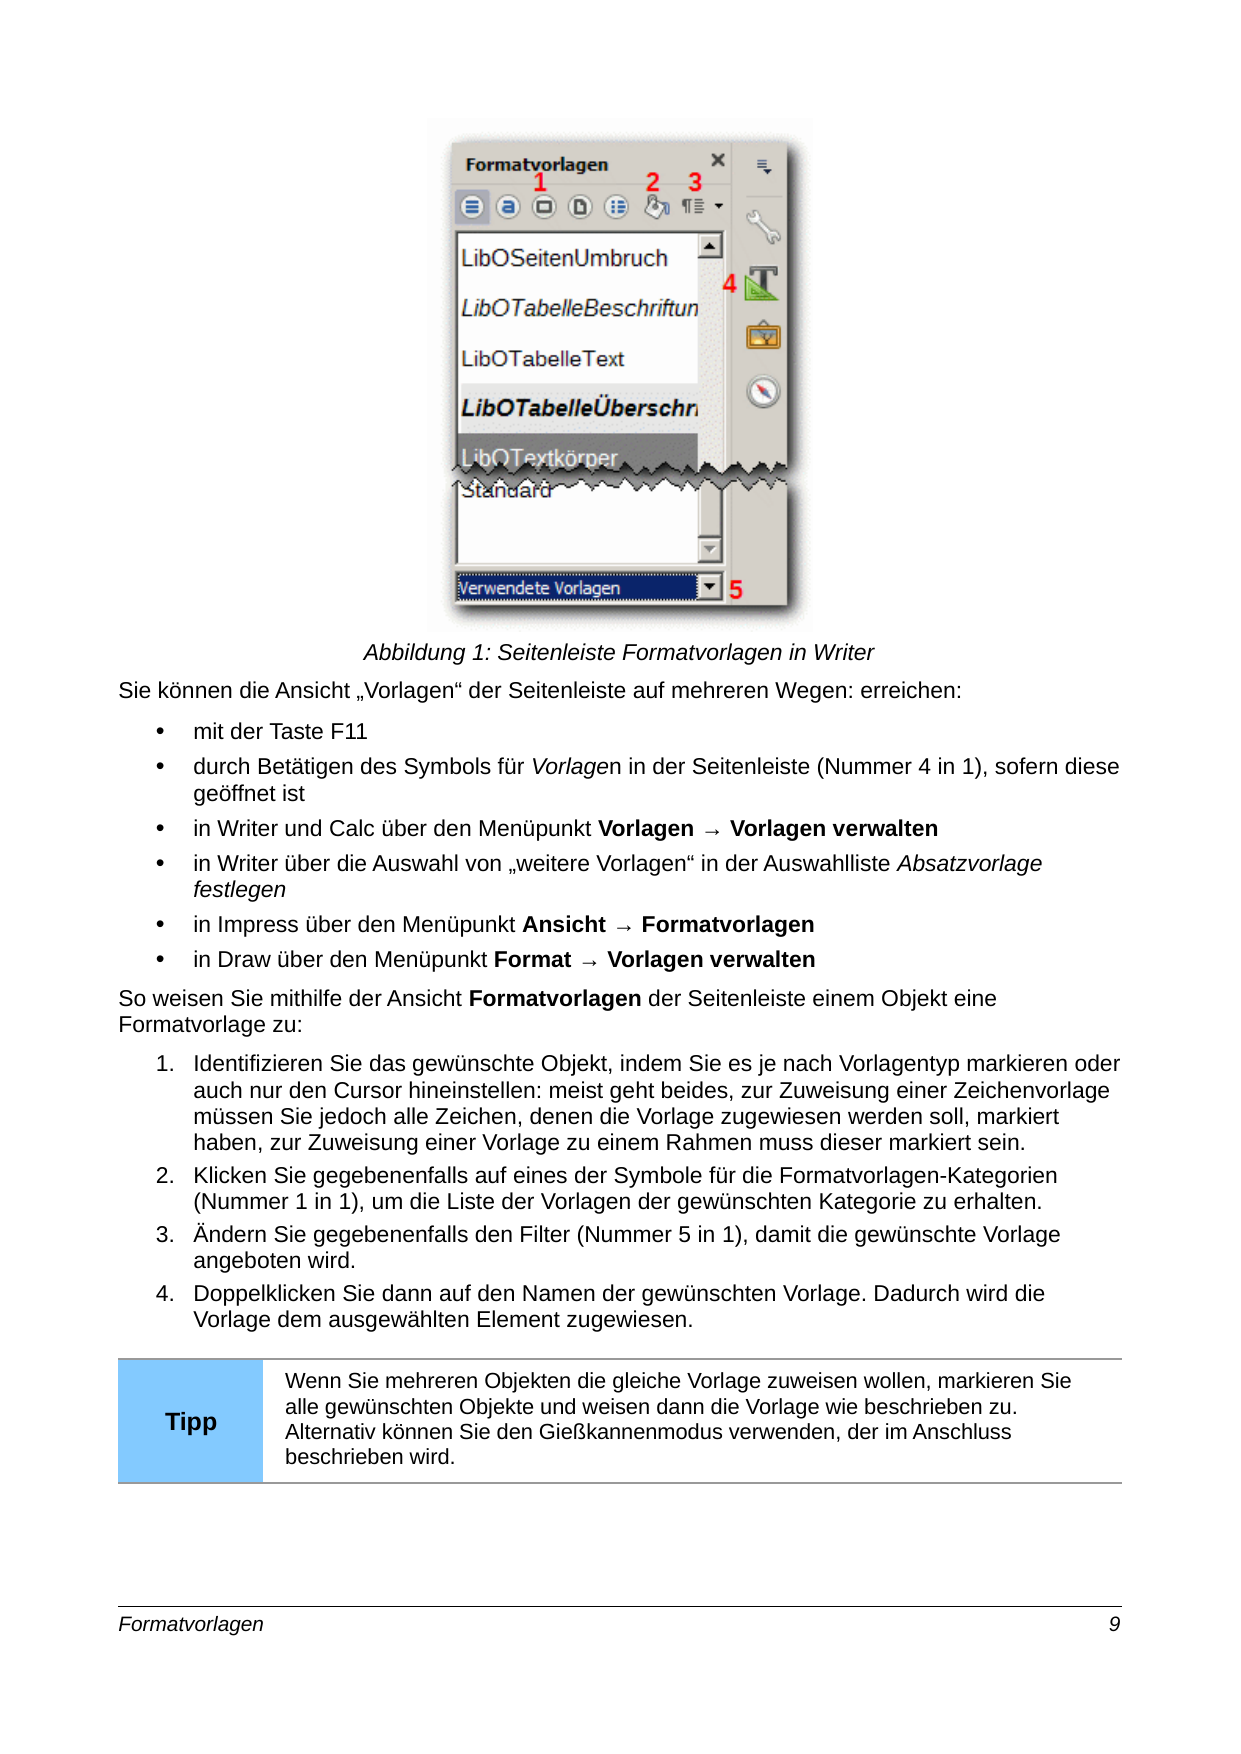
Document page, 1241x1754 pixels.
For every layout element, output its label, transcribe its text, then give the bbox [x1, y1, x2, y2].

text Abbildung 1: Seitenleiste Formatvorlagen in Writer [363, 638, 877, 665]
table_header Wenn Sie mehreren Objekten die gleiche Vorlage zuweisen wollen, markieren Sie alle gewünschten Objekte und weisen dann die Vorlage wie beschrieben zu. Alternativ können Sie den Gießkannenmodus verwenden, der im Anschluss beschrieben wird. [264, 1360, 1122, 1482]
text Sie können die Ansicht „Vorlagen“ der Seitenleiste auf mehreren Wegen: erreichen: [118, 677, 1122, 704]
list durch Betätigen des Symbols für Vorlagen in der Seitenleiste (Nummer 4 in Abbildung 1), sofern diese geöffnet ist [156, 751, 1122, 806]
list in Writer und Calc über den Menüpunkt Vorlagen → Vorlagen verwalten [156, 813, 1122, 841]
list in Draw über den Menüpunkt Format → Vorlagen verwalten [156, 944, 1122, 973]
list in Impress über den Menüpunkt Ansicht → Formatvorlagen [156, 909, 1122, 938]
picture [427, 118, 813, 632]
text So weisen Sie mithilfe der Ansicht Formatvorlagen der Seitenleiste einem Objekt eine Formatvorlage zu: [118, 985, 1122, 1038]
list Ändern Sie gegebenenfalls den Filter (Nummer 5 in Abbildung 1), damit die gewünschte Vorlage angeboten wird. [156, 1221, 1122, 1274]
table_header Tipp [118, 1360, 263, 1482]
list mit der Taste F11 [156, 716, 1122, 745]
list in Writer über die Auswahl von „weitere Vorlagen“ in der Auswahlliste Absatzvorlage festlegen [156, 848, 1122, 903]
list Identifizieren Sie das gewünschte Objekt, indem Sie es je nach Vorlagentyp markieren oder auch nur den Cursor hineinstellen: meist geht beides, zur Zuweisung einer Zeichenvorlage müssen Sie jedoch alle Zeichen, denen die Vorlage zugewiesen werden soll, markiert haben, zur Zuweisung einer Vorlage zu einem Rahmen muss dieser markiert sein. [156, 1050, 1122, 1156]
list Klicken Sie gegebenenfalls auf eines der Symbole für die Formatvorlagen-Kategorien (Nummer 1 in Abbildung 1), um die Liste der Vorlagen der gewünschten Kategorie zu erhalten. [156, 1162, 1122, 1215]
list Doppelklicken Sie dann auf den Namen der gewünschten Vorlage. Dadurch wird die Vorlage dem ausgewählten Element zugewiesen. [156, 1280, 1122, 1333]
